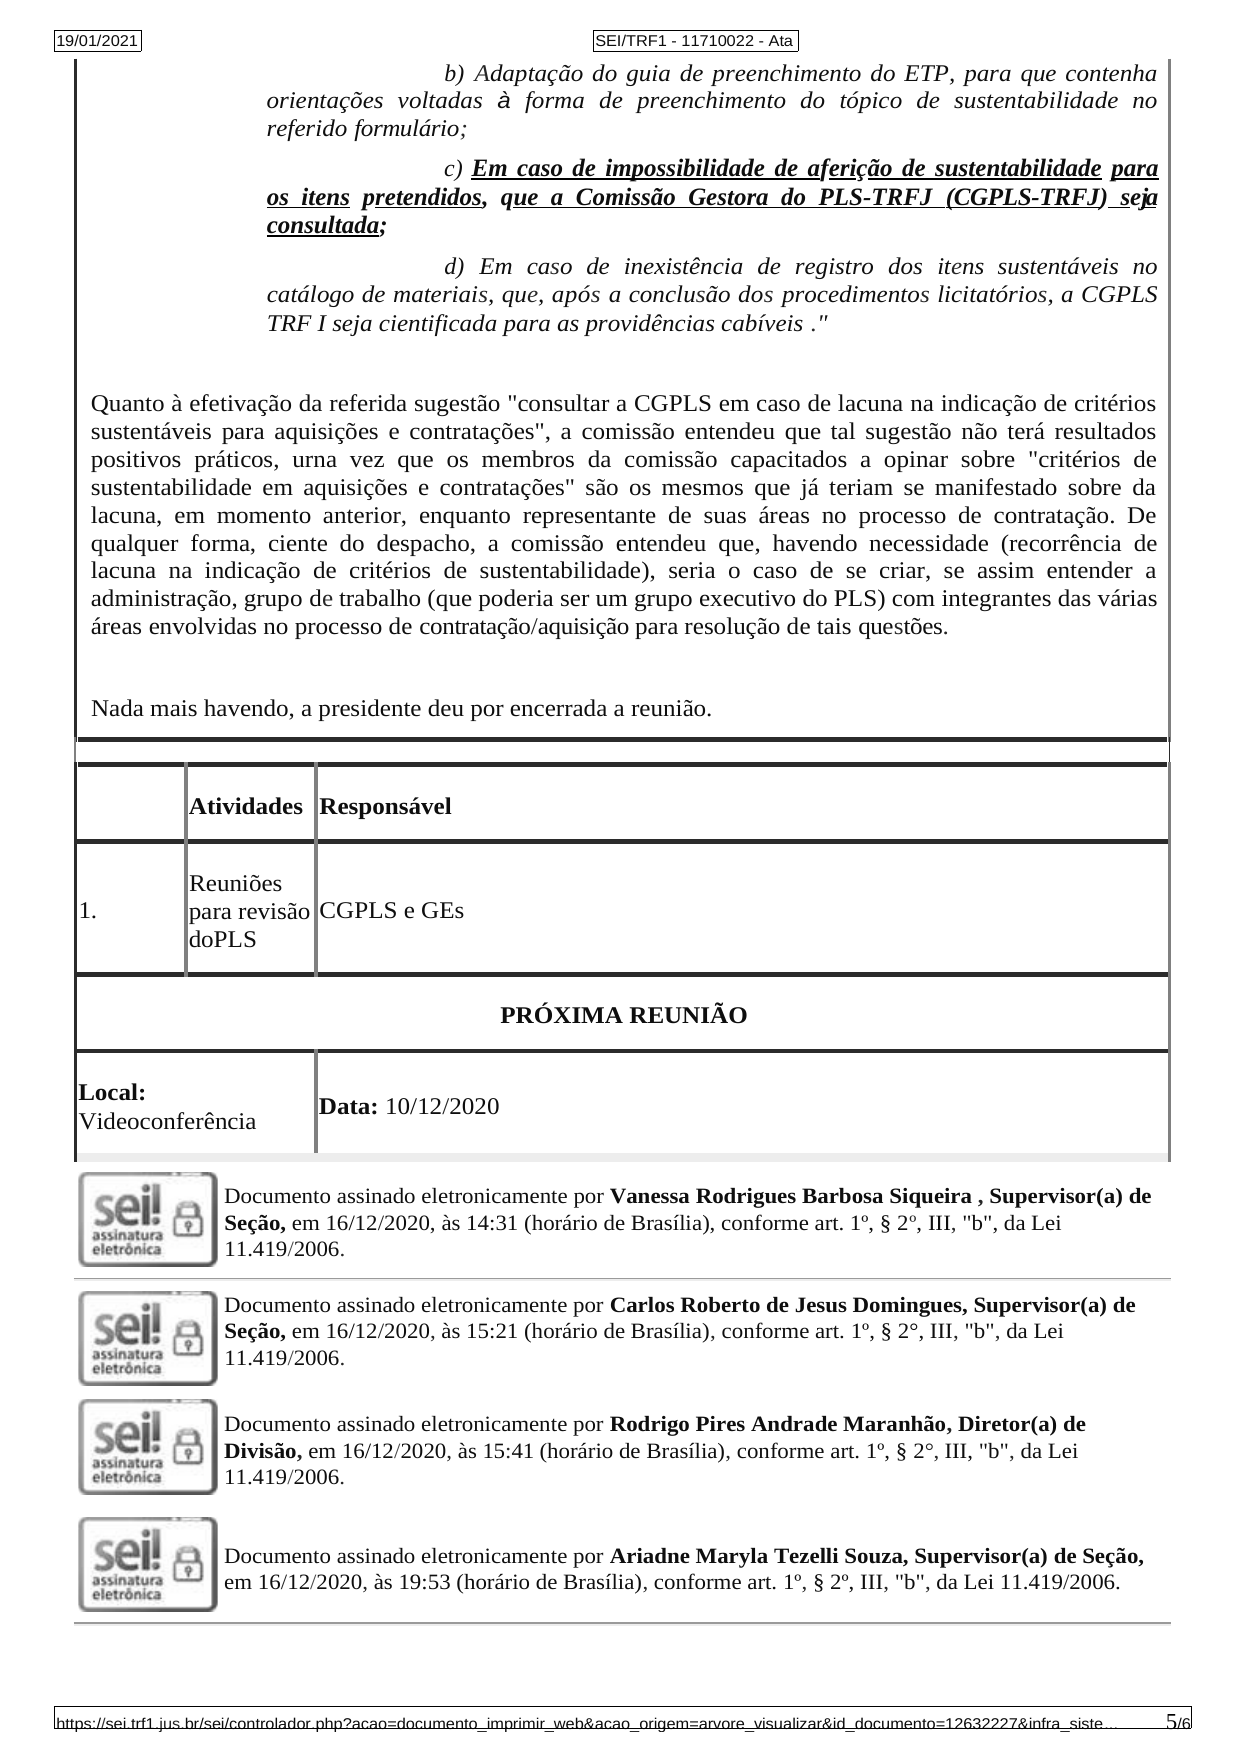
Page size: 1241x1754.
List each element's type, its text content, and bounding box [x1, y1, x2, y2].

table_cell [76, 737, 1169, 762]
picture [78, 1517, 218, 1612]
table_cell [77, 763, 184, 839]
picture [73, 1504, 1177, 1509]
picture [78, 1399, 218, 1495]
table_header Adaptação do guia de preenchimento do ETP, para que contenha orientações voltadas à forma de preenchimento do tópico de sustentabilidade no referido formulário; Em caso de impossibilidade de aferição de sustentabilidade para os itens pretendidos, que a Comissão Gestora do PLS-TRFJ (CGPLS-TRFJ) seja consultada; Em caso de inexistência de registro dos itens sustentáveis no catálogo de materiais, que, após a conclusão dos procedimentos licitatórios, a CGPLS­ TRF I seja cientificada para as providências cabíveis ." Quanto à efetivação da referida sugestão "consultar a CGPLS em caso de lacuna na indicação de critérios sustentáveis para aquisições e contratações", a comissão entendeu que tal sugestão não terá resultados positivos práticos, urna vez que os membros da comissão capacitados a opinar sobre "critérios de sustentabilidade em aquisições e contratações" são os mesmos que já teriam se manifestado sobre da lacuna, em momento anterior, enquanto representante de suas áreas no processo de contratação. De qualquer forma, ciente do despacho, a comissão entendeu que, havendo necessidade (recorrência de lacuna na indicação de critérios de sustentabilidade), seria o caso de se criar, se assim entender a administração, grupo de trabalho (que poderia ser um grupo executivo do PLS) com integrantes das várias áreas envolvidas no processo de contratação/aquisição para resolução de tais questões. Nada mais havendo, a presidente deu por encerrada a reunião. [77, 59, 1168, 737]
text Documento assinado eletronicamente por Ariadne Maryla Tezelli Souza, Supervisor(a) de Seção, [224, 1543, 1184, 1568]
table_cell PRÓXIMA REUNIÃO [77, 977, 1168, 1049]
table_cell Responsável [318, 762, 1168, 839]
table_cell Atividades [188, 767, 314, 839]
table_cell Data: 10/12/2020 [318, 1053, 1168, 1153]
table_cell Reuniões para revisão doPLS [188, 844, 314, 972]
text Documento assinado eletronicamente por Carlos Roberto de Jesus Domingues, Supervisor(a) de Seção, em 16/12/2020, às 15:21 (horário de Brasília), conforme art. 1º, § 2°, III, "b", da Lei 11.419/2006. [224, 1292, 1140, 1370]
table_cell 1. [77, 844, 184, 972]
picture [73, 1291, 1172, 1389]
text Documento assinado eletronicamente por Vanessa Rodrigues Barbosa Siqueira , Supervisor(a) de Seção, em 16/12/2020, às 14:31 (horário de Brasília), conforme art. 1º, § 2º, III, "b", da Lei 11.419/2006. [224, 1183, 1167, 1261]
text Documento assinado eletronicamente por Rodrigo Pires Andrade Maranhão, Diretor(a) de Divisão, em 16/12/2020, às 15:41 (horário de Brasília), conforme art. 1º, § 2°, III, "b", da Lei 11.419/2006. [224, 1411, 1089, 1489]
text em 16/12/2020, às 19:53 (horário de Brasília), conforme art. 1º, § 2º, III, "b", da Lei 11.419/2006. [224, 1569, 1184, 1594]
table_cell Local: Videoconferência [77, 1053, 314, 1153]
picture [78, 1172, 218, 1267]
table_cell CGPLS e GEs [318, 844, 1168, 972]
